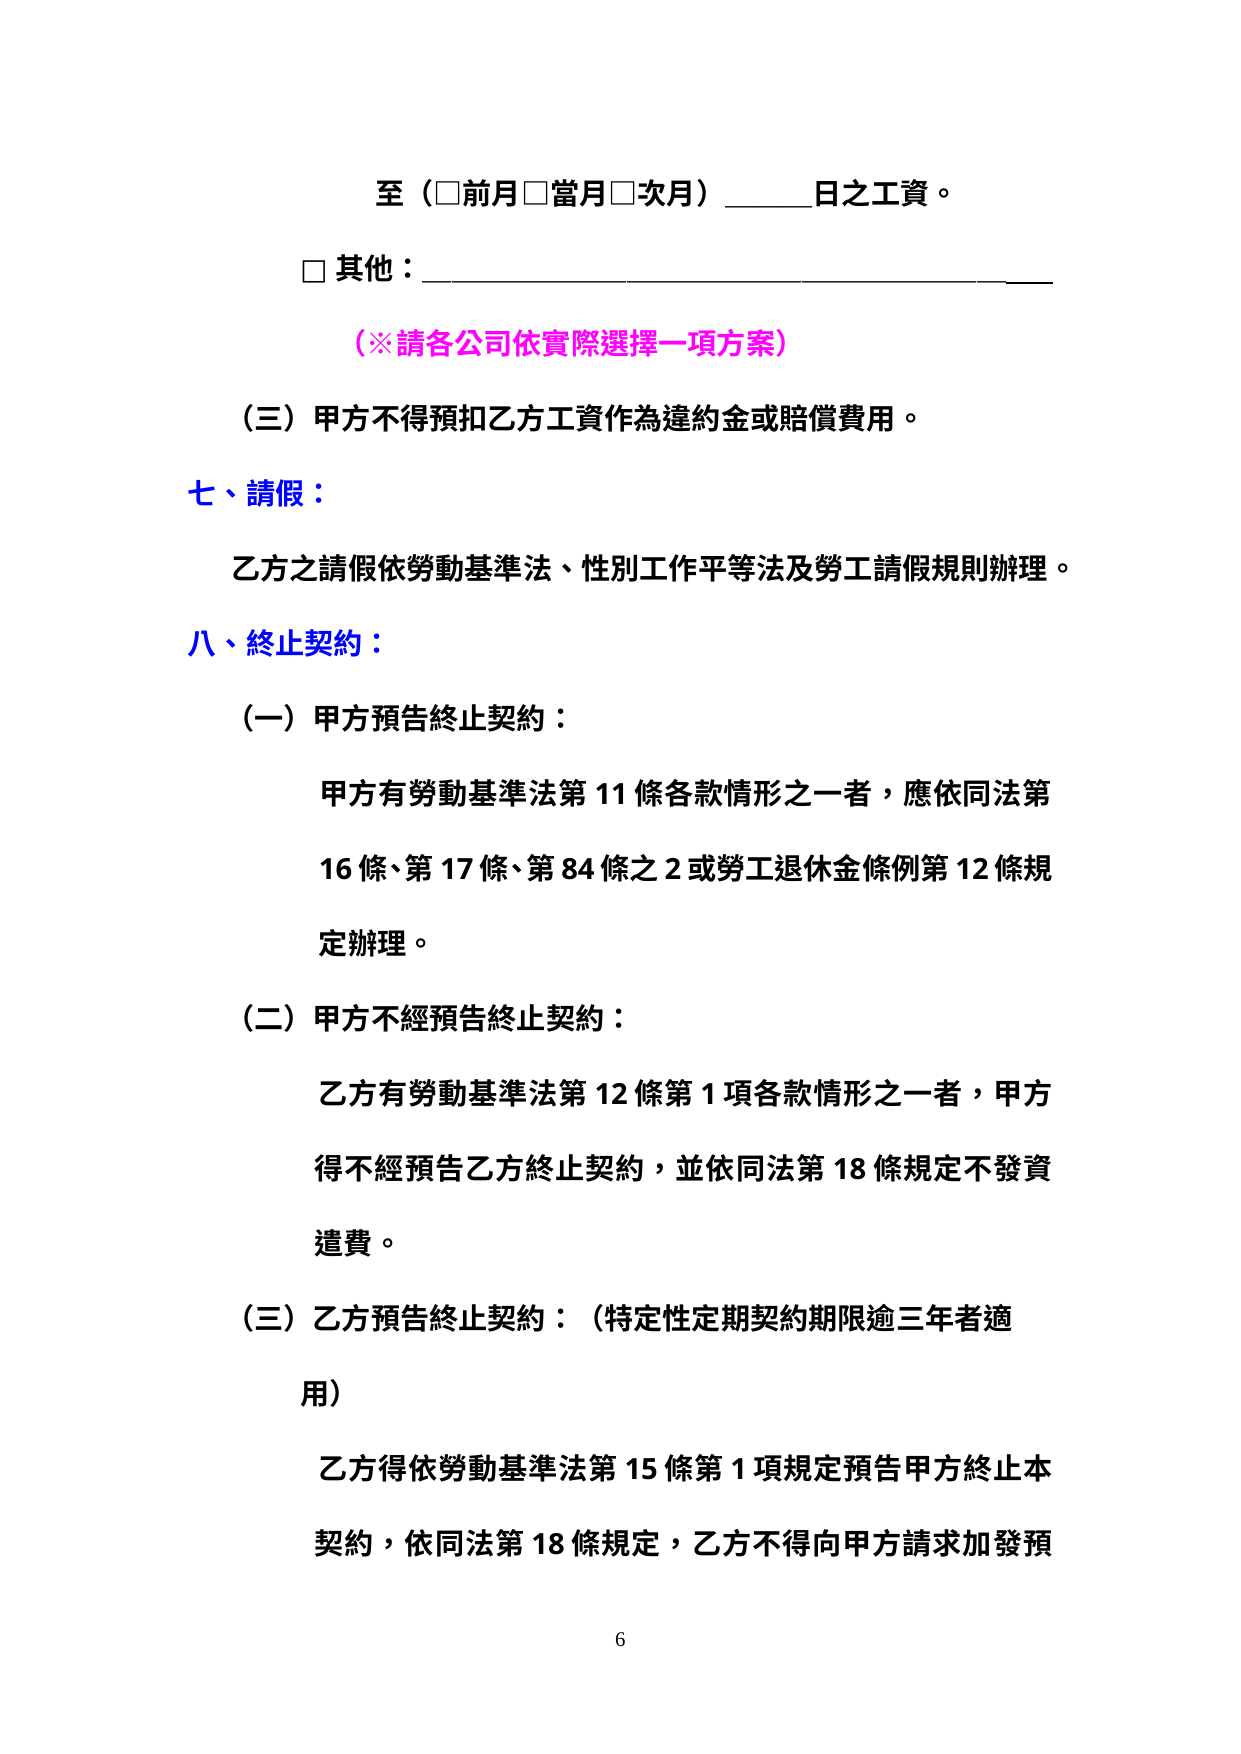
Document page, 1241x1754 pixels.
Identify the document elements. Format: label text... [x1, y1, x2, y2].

text 至（□前月□當月□次月）＿＿＿日之工資。 [337, 154, 1053, 229]
text （三）乙方預告終止契約：（特定性定期契約期限逾三年者適用） [225, 1279, 1053, 1429]
text 八、終止契約： [187, 604, 1053, 679]
text □ 其他：＿＿＿＿＿＿＿＿＿＿＿＿＿＿＿＿＿＿＿＿ [300, 229, 1053, 304]
text （二）甲方不經預告終止契約： [225, 979, 1053, 1054]
text （三）甲方不得預扣乙方工資作為違約金或賠償費用。 [187, 379, 1053, 454]
text 乙方有勞動基準法第12條第1項各款情形之一者，甲方得不經預告乙方終止契約，並依同法第18條規定不發資遣費。 [314, 1054, 1053, 1279]
text 乙方得依勞動基準法第15條第1項規定預告甲方終止本契約，依同法第18條規定，乙方不得向甲方請求加發預 [314, 1429, 1053, 1579]
text （※請各公司依實際選擇一項方案） [187, 304, 1053, 379]
text （一）甲方預告終止契約： [225, 679, 1053, 754]
text 七、請假： [187, 454, 1053, 529]
text 乙方之請假依勞動基準法、性別工作平等法及勞工請假規則辦理。 [187, 529, 1053, 604]
text 甲方有勞動基準法第11條各款情形之一者，應依同法第16條、第17條、第84條之2或勞工退休金條例第12條規定辦理。 [319, 754, 1053, 979]
